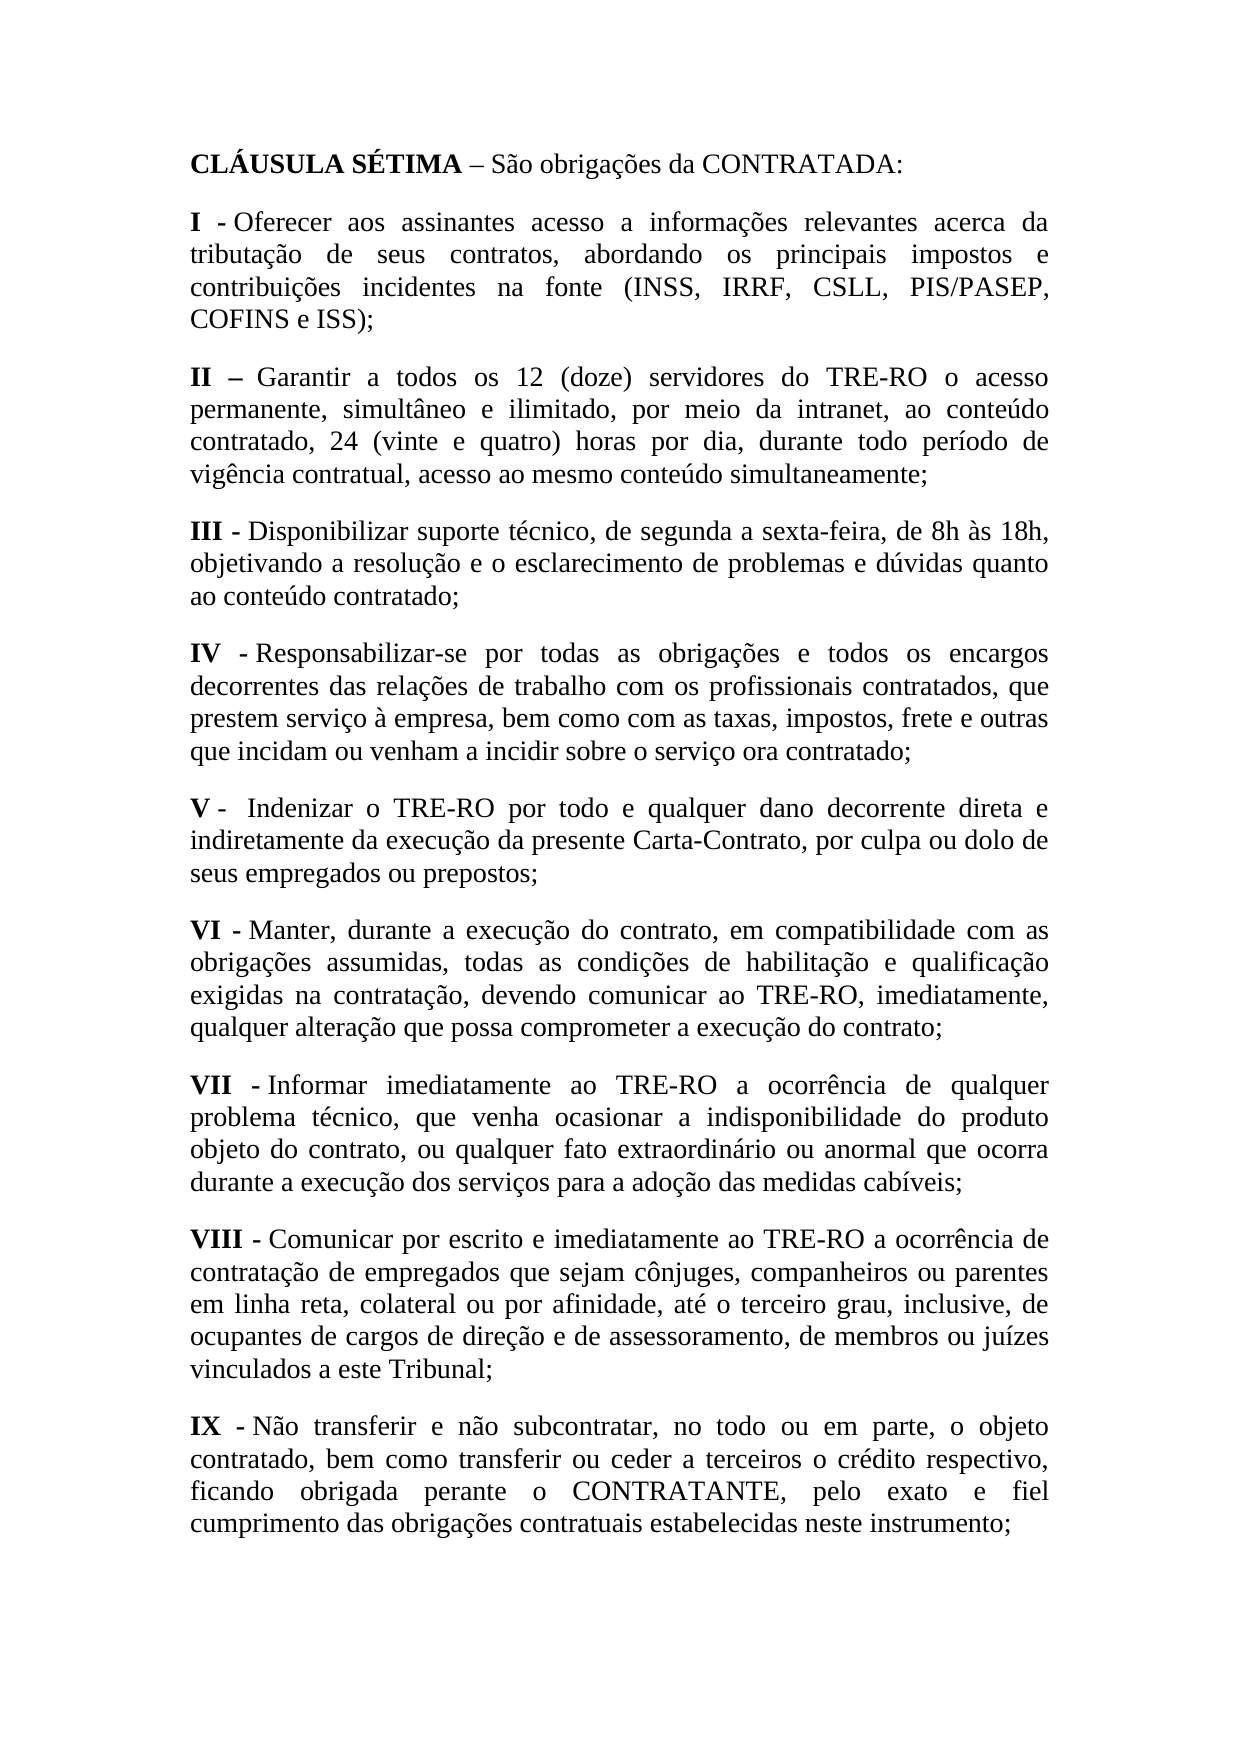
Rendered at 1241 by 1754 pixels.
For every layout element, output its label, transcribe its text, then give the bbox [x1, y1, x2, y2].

text VII - Informar imediatamente ao TRE-RO a ocorrência de qualquer problema técnico, que venha ocasionar a indisponibilidade do produto objeto do contrato, ou qualquer fato extraordinário ou anormal que ocorra durante a execução dos serviços para a adoção das medidas cabíveis; [190, 1068, 1051, 1197]
text VI - Manter, durante a execução do contrato, em compatibilidade com as obrigações assumidas, todas as condições de habilitação e qualificação exigidas na contratação, devendo comunicar ao TRE-RO, imediatamente, qualquer alteração que possa comprometer a execução do contrato; [190, 913, 1051, 1043]
text CLÁUSULA SÉTIMA – São obrigações da CONTRATADA: [190, 148, 1051, 180]
text VIII - Comunicar por escrito e imediatamente ao TRE-RO a ocorrência de contratação de empregados que sejam cônjuges, companheiros ou parentes em linha reta, colateral ou por afinidade, até o terceiro grau, inclusive, de ocupantes de cargos de direção e de assessoramento, de membros ou juízes vinculados a este Tribunal; [190, 1222, 1051, 1384]
text III - Disponibilizar suporte técnico, de segunda a sexta-feira, de 8h às 18h, objetivando a resolução e o esclarecimento de problemas e dúvidas quanto ao conteúdo contratado; [190, 514, 1051, 611]
text I - Oferecer aos assinantes acesso a informações relevantes acerca da tributação de seus contratos, abordando os principais impostos e contribuições incidentes na fonte (INSS, IRRF, CSLL, PIS/PASEP, COFINS e ISS); [190, 205, 1051, 334]
text IV - Responsabilizar-se por todas as obrigações e todos os encargos decorrentes das relações de trabalho com os profissionais contratados, que prestem serviço à empresa, bem como com as taxas, impostos, frete e outras que incidam ou venham a incidir sobre o serviço ora contratado; [190, 636, 1051, 766]
text II – Garantir a todos os 12 (doze) servidores do TRE-RO o acesso permanente, simultâneo e ilimitado, por meio da intranet, ao conteúdo contratado, 24 (vinte e quatro) horas por dia, durante todo período de vigência contratual, acesso ao mesmo conteúdo simultaneamente; [190, 359, 1051, 489]
text V - Indenizar o TRE-RO por todo e qualquer dano decorrente direta e indiretamente da execução da presente Carta-Contrato, por culpa ou dolo de seus empregados ou prepostos; [190, 791, 1051, 888]
text IX - Não transferir e não subcontratar, no todo ou em parte, o objeto contratado, bem como transferir ou ceder a terceiros o crédito respectivo, ficando obrigada perante o CONTRATANTE, pelo exato e fiel cumprimento das obrigações contratuais estabelecidas neste instrumento; [190, 1409, 1051, 1539]
